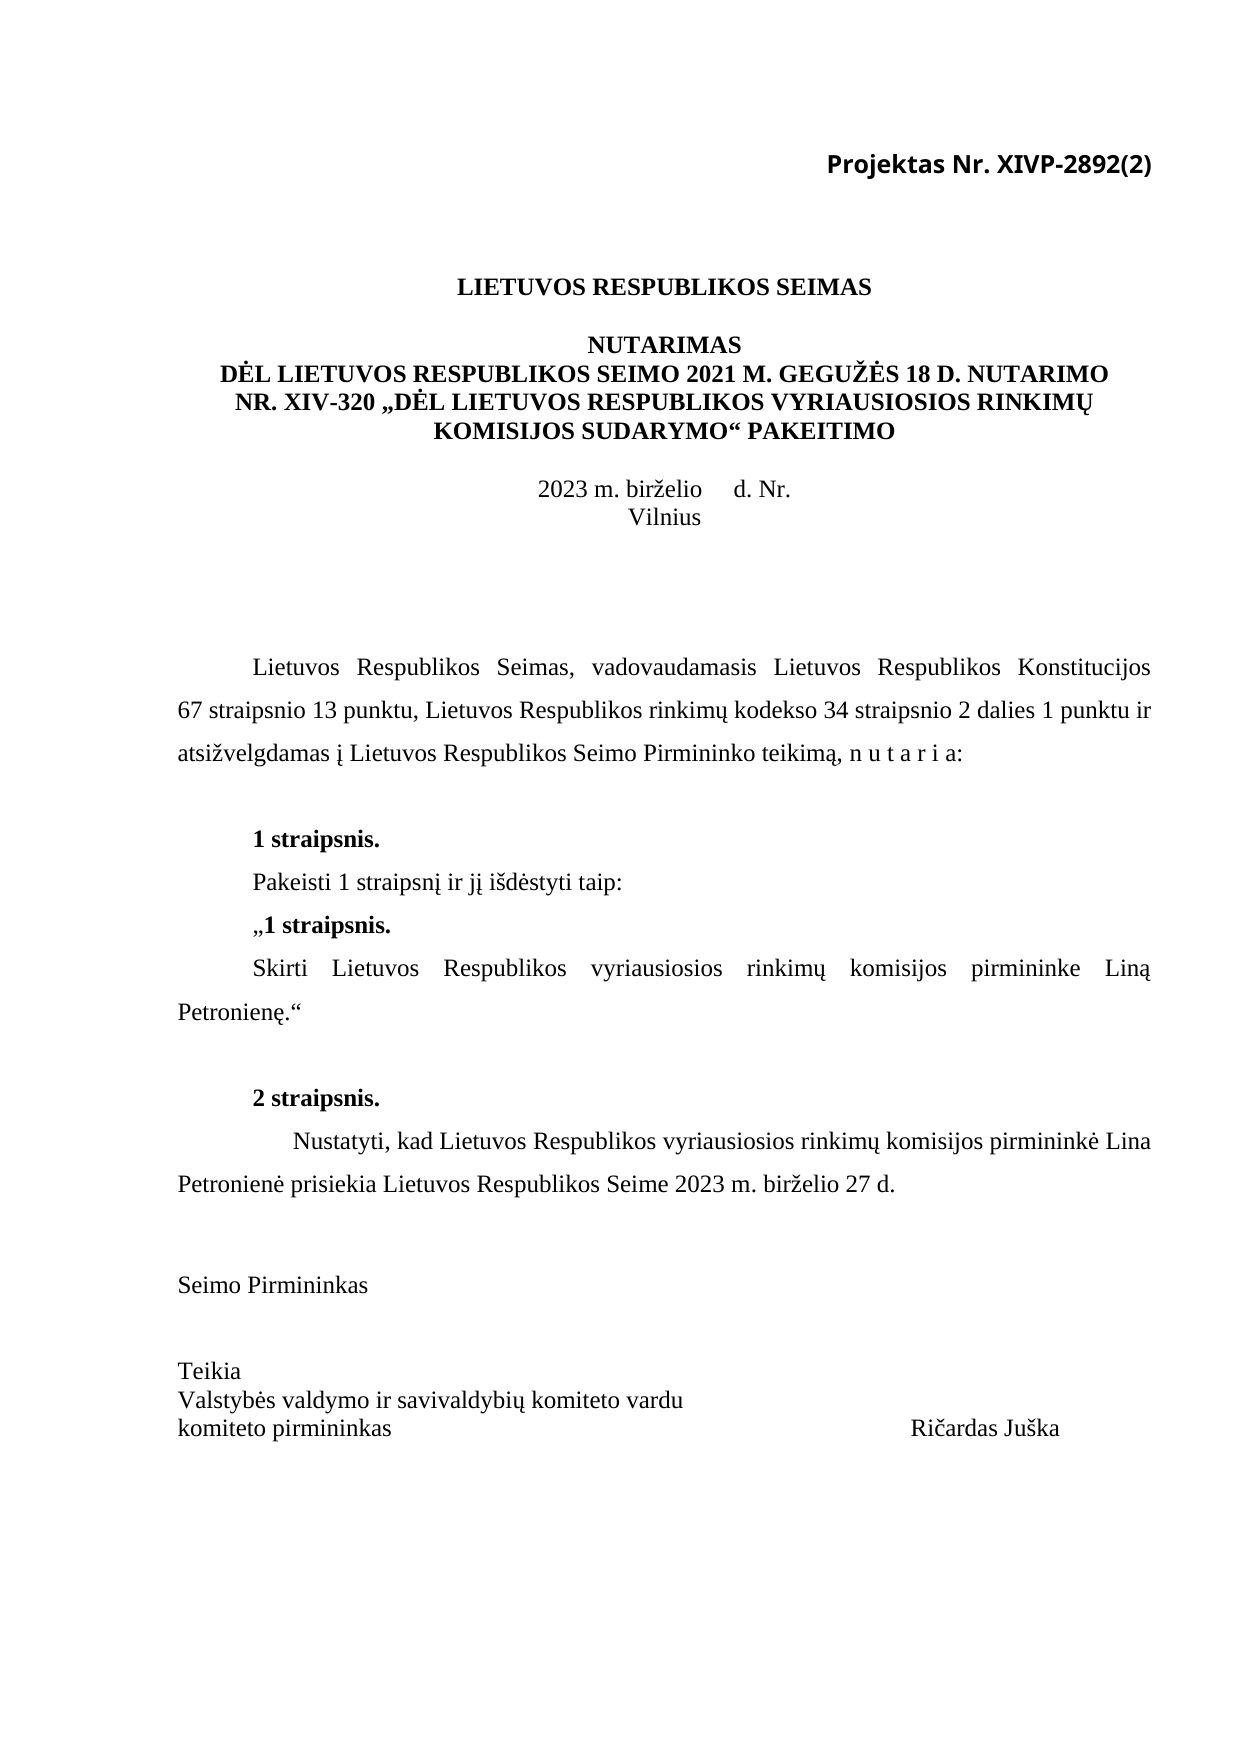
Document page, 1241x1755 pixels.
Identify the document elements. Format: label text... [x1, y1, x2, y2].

text Projektas Nr. XIVP-2892(2) [177, 147, 1152, 181]
text Seimo Pirmininkas [177, 1270, 1152, 1298]
text Skirti Lietuvos Respublikos vyriausiosios rinkimų komisijos pirmininke Liną Petronienę.“ [177, 953, 1152, 1025]
text 2 straipsnis. [177, 1083, 1152, 1112]
text Teikia [177, 1356, 1152, 1385]
text 2023 m. birželio d. Nr. [177, 474, 1152, 502]
text Vilnius [177, 502, 1152, 531]
text komiteto pirmininkas Ričardas Juška [177, 1413, 1152, 1442]
text Nustatyti, kad Lietuvos Respublikos vyriausiosios rinkimų komisijos pirmininkė Lina Petronienė prisiekia Lietuvos Respublikos Seime 2023 m. birželio 27 d. [177, 1126, 1152, 1198]
text LIETUVOS RESPUBLIKOS SEIMAS [177, 272, 1152, 301]
text 1 straipsnis. [177, 824, 1152, 853]
text „1 straipsnis. [177, 910, 1152, 939]
text NUTARIMAS [177, 330, 1152, 359]
text DĖL LIETUVOS RESPUBLIKOS SEIMO 2021 M. GEGUŽĖS 18 D. NUTARIMO NR. XIV-320 „DĖL LIETUVOS RESPUBLIKOS VYRIAUSIOSIOS RINKIMŲ KOMISIJOS SUDARYMO“ PAKEITIMO [177, 359, 1152, 445]
text Pakeisti 1 straipsnį ir jį išdėstyti taip: [177, 867, 1152, 896]
text Valstybės valdymo ir savivaldybių komiteto vardu [177, 1385, 1152, 1413]
text Lietuvos Respublikos Seimas, vadovaudamasis Lietuvos Respublikos Konstitucijos 67 straipsnio 13 punktu, Lietuvos Respublikos rinkimų kodekso 34 straipsnio 2 dalies 1 punktu ir atsižvelgdamas į Lietuvos Respublikos Seimo Pirmininko teikimą, nutaria: [177, 652, 1152, 767]
